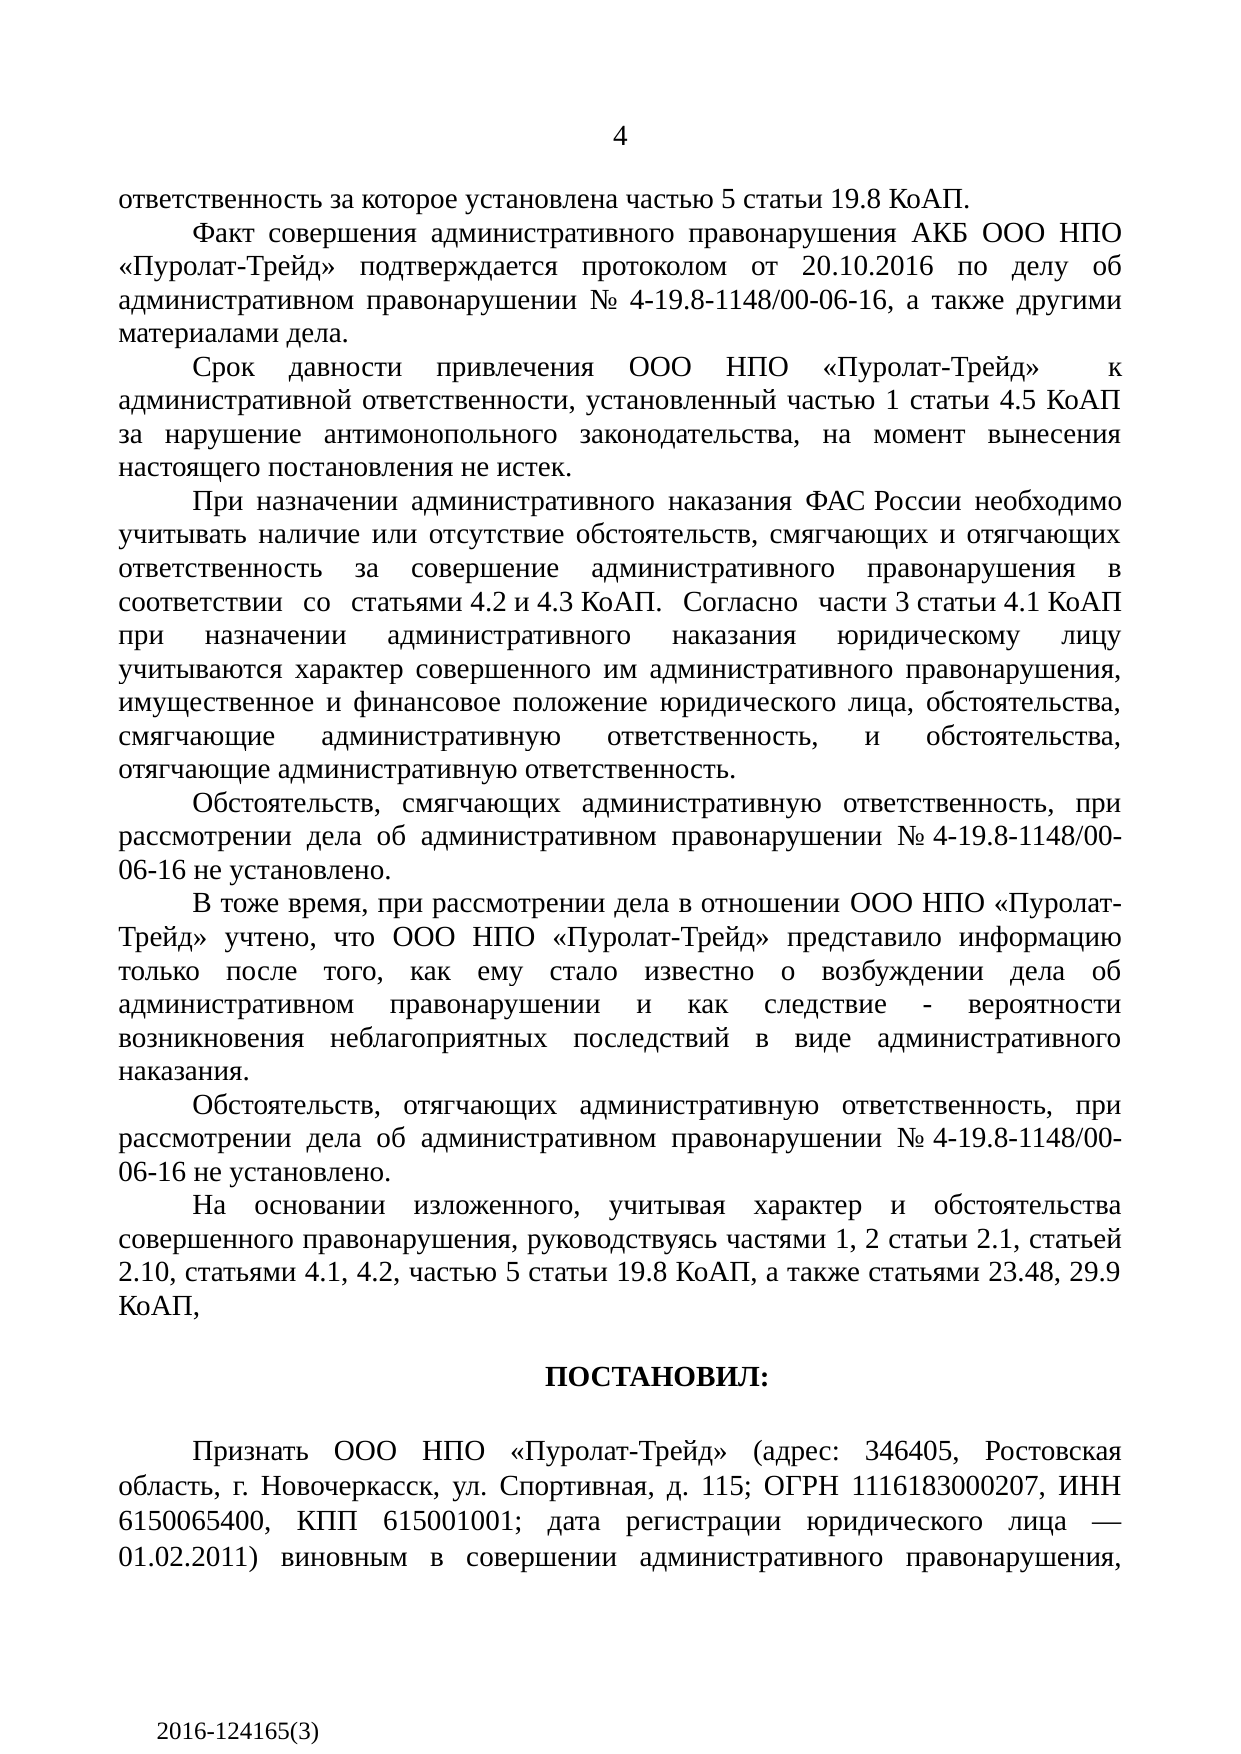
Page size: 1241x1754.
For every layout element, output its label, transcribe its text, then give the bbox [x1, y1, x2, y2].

text Срок давности привлечения ООО НПО «Пуролат-Трейд» к административной ответственности, установленный частью 1 статьи 4.5 КоАП за нарушение антимонопольного законодательства, на момент вынесения настоящего постановления не истек. [118, 349, 1122, 483]
text Обстоятельств, смягчающих административную ответственность, при рассмотрении дела об административном правонарушении № 4-19.8-1148/00-06-16 не установлено. [118, 785, 1122, 886]
text Факт совершения административного правонарушения АКБ ООО НПО «Пуролат-Трейд» подтверждается протоколом от 20.10.2016 по делу об административном правонарушении № 4-19.8-1148/00-06-16, а также другими материалами дела. [118, 215, 1122, 349]
text ответственность за которое установлена частью 5 статьи 19.8 КоАП. [118, 181, 1122, 215]
text При назначении административного наказания ФАС России необходимо учитывать наличие или отсутствие обстоятельств, смягчающих и отягчающих ответственность за совершение административного правонарушения в соответствии со статьями 4.2 и 4.3 КоАП. Согласно части 3 статьи 4.1 КоАП при назначении административного наказания юридическому лицу учитываются характер совершенного им административного правонарушения, имущественное и финансовое положение юридического лица, обстоятельства, смягчающие административную ответственность, и обстоятельства, отягчающие административную ответственность. [118, 483, 1122, 785]
text На основании изложенного, учитывая характер и обстоятельства совершенного правонарушения, руководствуясь частями 1, 2 статьи 2.1, статьей 2.10, статьями 4.1, 4.2, частью 5 статьи 19.8 КоАП, а также статьями 23.48, 29.9 КоАП, [118, 1187, 1122, 1322]
text ПОСТАНОВИЛ: [118, 1355, 1122, 1393]
text Признать ООО НПО «Пуролат-Трейд» (адрес: 346405, Ростовская область, г. Новочеркасск, ул. Спортивная, д. 115; ОГРН 1116183000207, ИНН 6150065400, КПП 615001001; дата регистрации юридического лица — 01.02.2011) виновным в совершении административного правонарушения, [118, 1431, 1122, 1572]
text В тоже время, при рассмотрении дела в отношении ООО НПО «Пуролат-Трейд» учтено, что ООО НПО «Пуролат-Трейд» представило информацию только после того, как ему стало известно о возбуждении дела об административном правонарушении и как следствие - вероятности возникновения неблагоприятных последствий в виде административного наказания. [118, 886, 1122, 1087]
text Обстоятельств, отягчающих административную ответственность, при рассмотрении дела об административном правонарушении № 4-19.8-1148/00-06-16 не установлено. [118, 1087, 1122, 1187]
